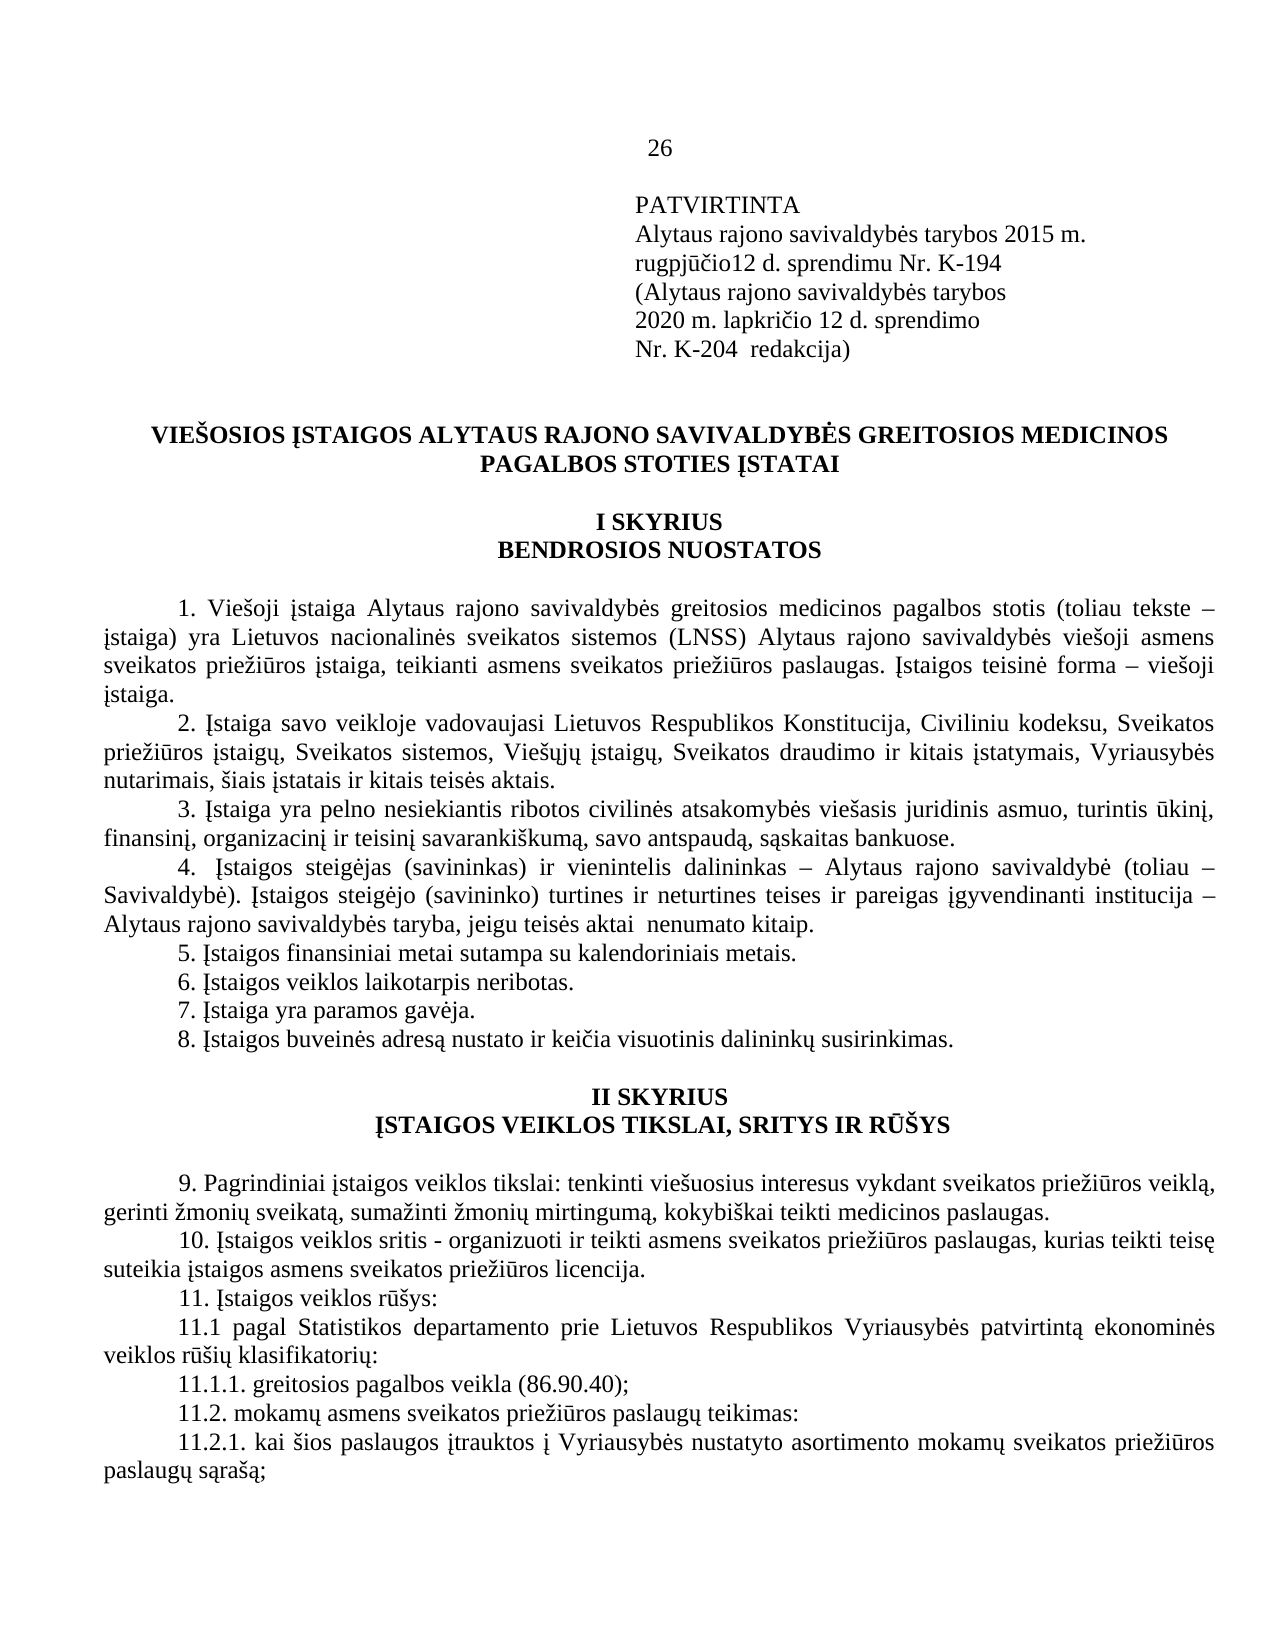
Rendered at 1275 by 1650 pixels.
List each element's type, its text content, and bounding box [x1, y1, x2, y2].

text PATVIRTINTA [635, 190, 1216, 219]
text Įstaigos veiklos tikslai, sritys ir rūšys [103, 1110, 1216, 1139]
text II SKYRIUS [103, 1082, 1216, 1110]
text 4. Įstaigos steigėjas (savininkas) ir vienintelis dalininkas – Alytaus rajono savivaldybė (toliau – Savivaldybė). Įstaigos steigėjo (savininko) turtines ir neturtines teises ir pareigas įgyvendinanti institucija – Alytaus rajono savivaldybės taryba, jeigu teisės aktai nenumato kitaip. [103, 852, 1216, 938]
text 10. Įstaigos veiklos sritis - organizuoti ir teikti asmens sveikatos priežiūros paslaugas, kurias teikti teisę suteikia įstaigos asmens sveikatos priežiūros licencija. [103, 1225, 1216, 1283]
text 11. Įstaigos veiklos rūšys: [103, 1283, 1216, 1312]
text BENDROSIOS NUOSTATOS [103, 535, 1216, 564]
text Nr. K-204 redakcija) [635, 334, 1216, 363]
text 1. Viešoji įstaiga Alytaus rajono savivaldybės greitosios medicinos pagalbos stotis (toliau tekste – įstaiga) yra Lietuvos nacionalinės sveikatos sistemos (LNSS) Alytaus rajono savivaldybės viešoji asmens sveikatos priežiūros įstaiga, teikianti asmens sveikatos priežiūros paslaugas. Įstaigos teisinė forma – viešoji įstaiga. [103, 593, 1216, 708]
text 5. Įstaigos finansiniai metai sutampa su kalendoriniais metais. [103, 938, 1216, 967]
text 2020 m. lapkričio 12 d. sprendimo [635, 305, 1216, 334]
text Alytaus rajono savivaldybės tarybos 2015 m. [635, 219, 1216, 248]
text 3. Įstaiga yra pelno nesiekiantis ribotos civilinės atsakomybės viešasis juridinis asmuo, turintis ūkinį, finansinį, organizacinį ir teisinį savarankiškumą, savo antspaudą, sąskaitas bankuose. [103, 794, 1216, 852]
text 11.1 pagal Statistikos departamento prie Lietuvos Respublikos Vyriausybės patvirtintą ekonominės veiklos rūšių klasifikatorių: [103, 1312, 1216, 1369]
text (Alytaus rajono savivaldybės tarybos [635, 277, 1216, 305]
text 7. Įstaiga yra paramos gavėja. [103, 995, 1216, 1024]
text 11.2. mokamų asmens sveikatos priežiūros paslaugų teikimas: [103, 1398, 1216, 1427]
text 9. Pagrindiniai įstaigos veiklos tikslai: tenkinti viešuosius interesus vykdant sveikatos priežiūros veiklą, gerinti žmonių sveikatą, sumažinti žmonių mirtingumą, kokybiškai teikti medicinos paslaugas. [103, 1168, 1216, 1225]
text 2. Įstaiga savo veikloje vadovaujasi Lietuvos Respublikos Konstitucija, Civiliniu kodeksu, Sveikatos priežiūros įstaigų, Sveikatos sistemos, Viešųjų įstaigų, Sveikatos draudimo ir kitais įstatymais, Vyriausybės nutarimais, šiais įstatais ir kitais teisės aktais. [103, 708, 1216, 794]
text I SKYRIUS [102, 507, 1216, 535]
text VIEŠOSIOS ĮSTAIGOS ALYTAUS RAJONO SAVIVALDYBĖS GREITOSIOS MEDICINOS PAGALBOS STOTIES ĮSTATAI [103, 420, 1216, 478]
text 11.2.1. kai šios paslaugos įtrauktos į Vyriausybės nustatyto asortimento mokamų sveikatos priežiūros paslaugų sąrašą; [103, 1427, 1216, 1484]
text 8. Įstaigos buveinės adresą nustato ir keičia visuotinis dalininkų susirinkimas. [103, 1024, 1216, 1053]
text 6. Įstaigos veiklos laikotarpis neribotas. [103, 967, 1216, 995]
text rugpjūčio12 d. sprendimu Nr. K-194 [635, 248, 1216, 277]
text 11.1.1. greitosios pagalbos veikla (86.90.40); [103, 1369, 1216, 1398]
